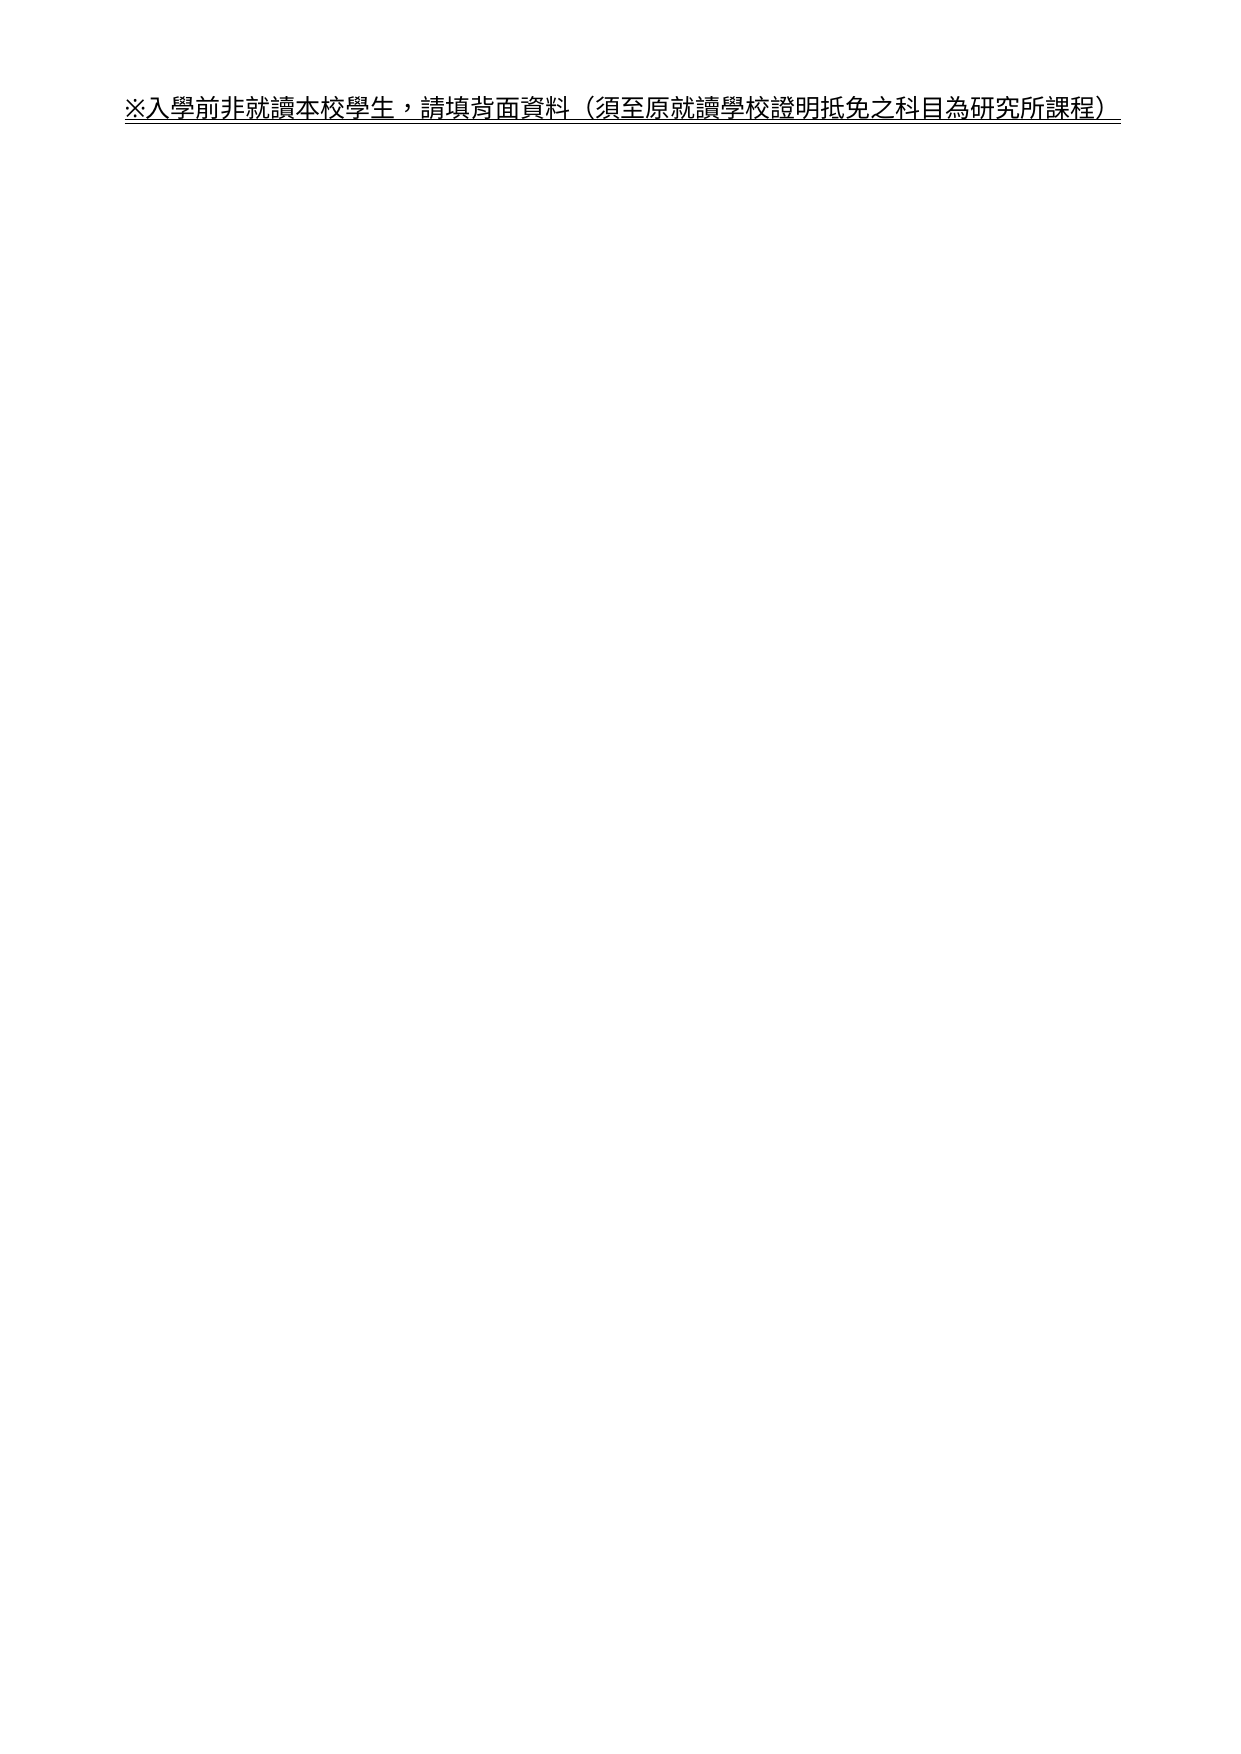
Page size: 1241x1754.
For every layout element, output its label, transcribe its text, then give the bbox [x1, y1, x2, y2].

text ※入學前非就讀本校學生，請填背面資料（須至原就讀學校證明抵免之科目為研究所課程）。 [118, 89, 1118, 125]
